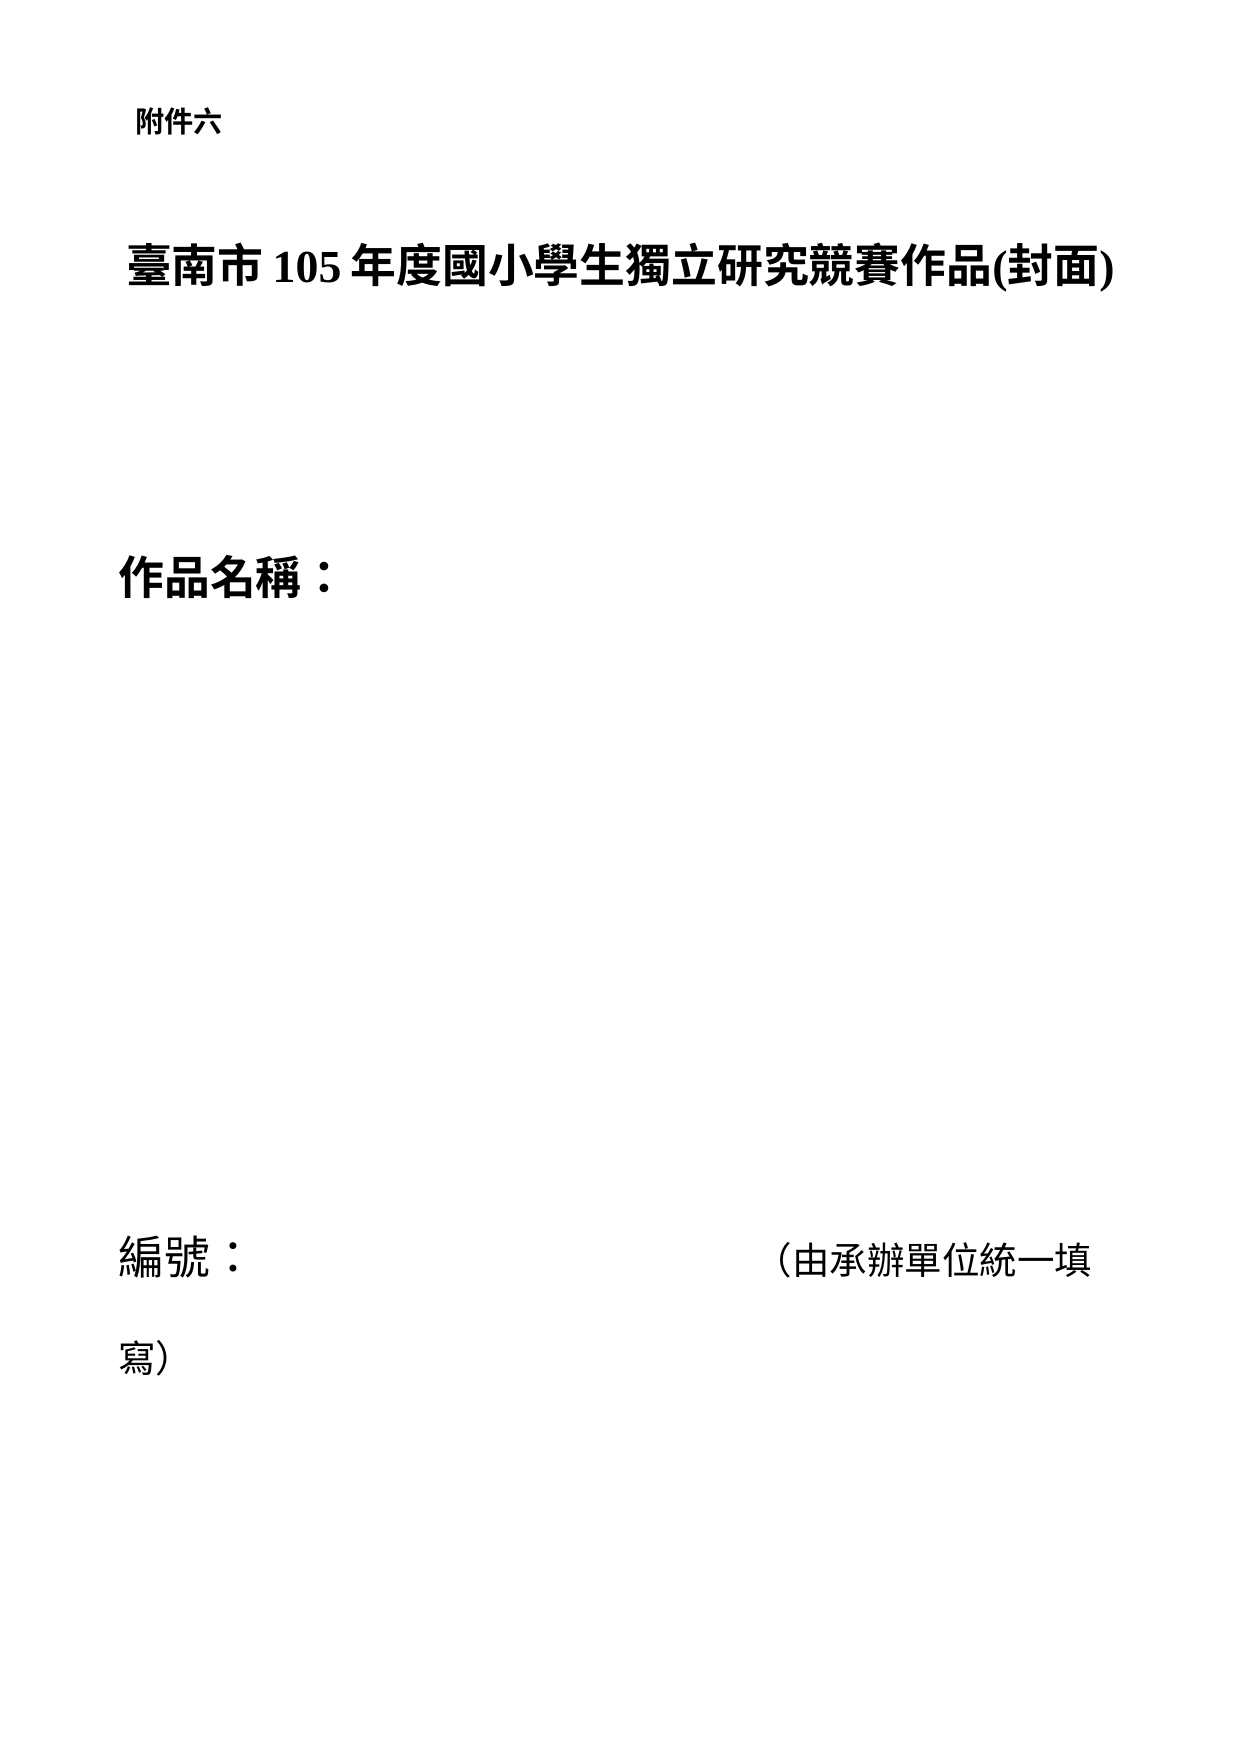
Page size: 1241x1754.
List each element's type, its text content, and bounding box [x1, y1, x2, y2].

text 附件六 [135, 99, 244, 141]
text 作品名稱： [118, 502, 1122, 627]
text 臺南市105年度國小學生獨立研究競賽作品(封面) [118, 189, 1122, 314]
text 編號： （由承辦單位統一填寫） [118, 1127, 1122, 1377]
